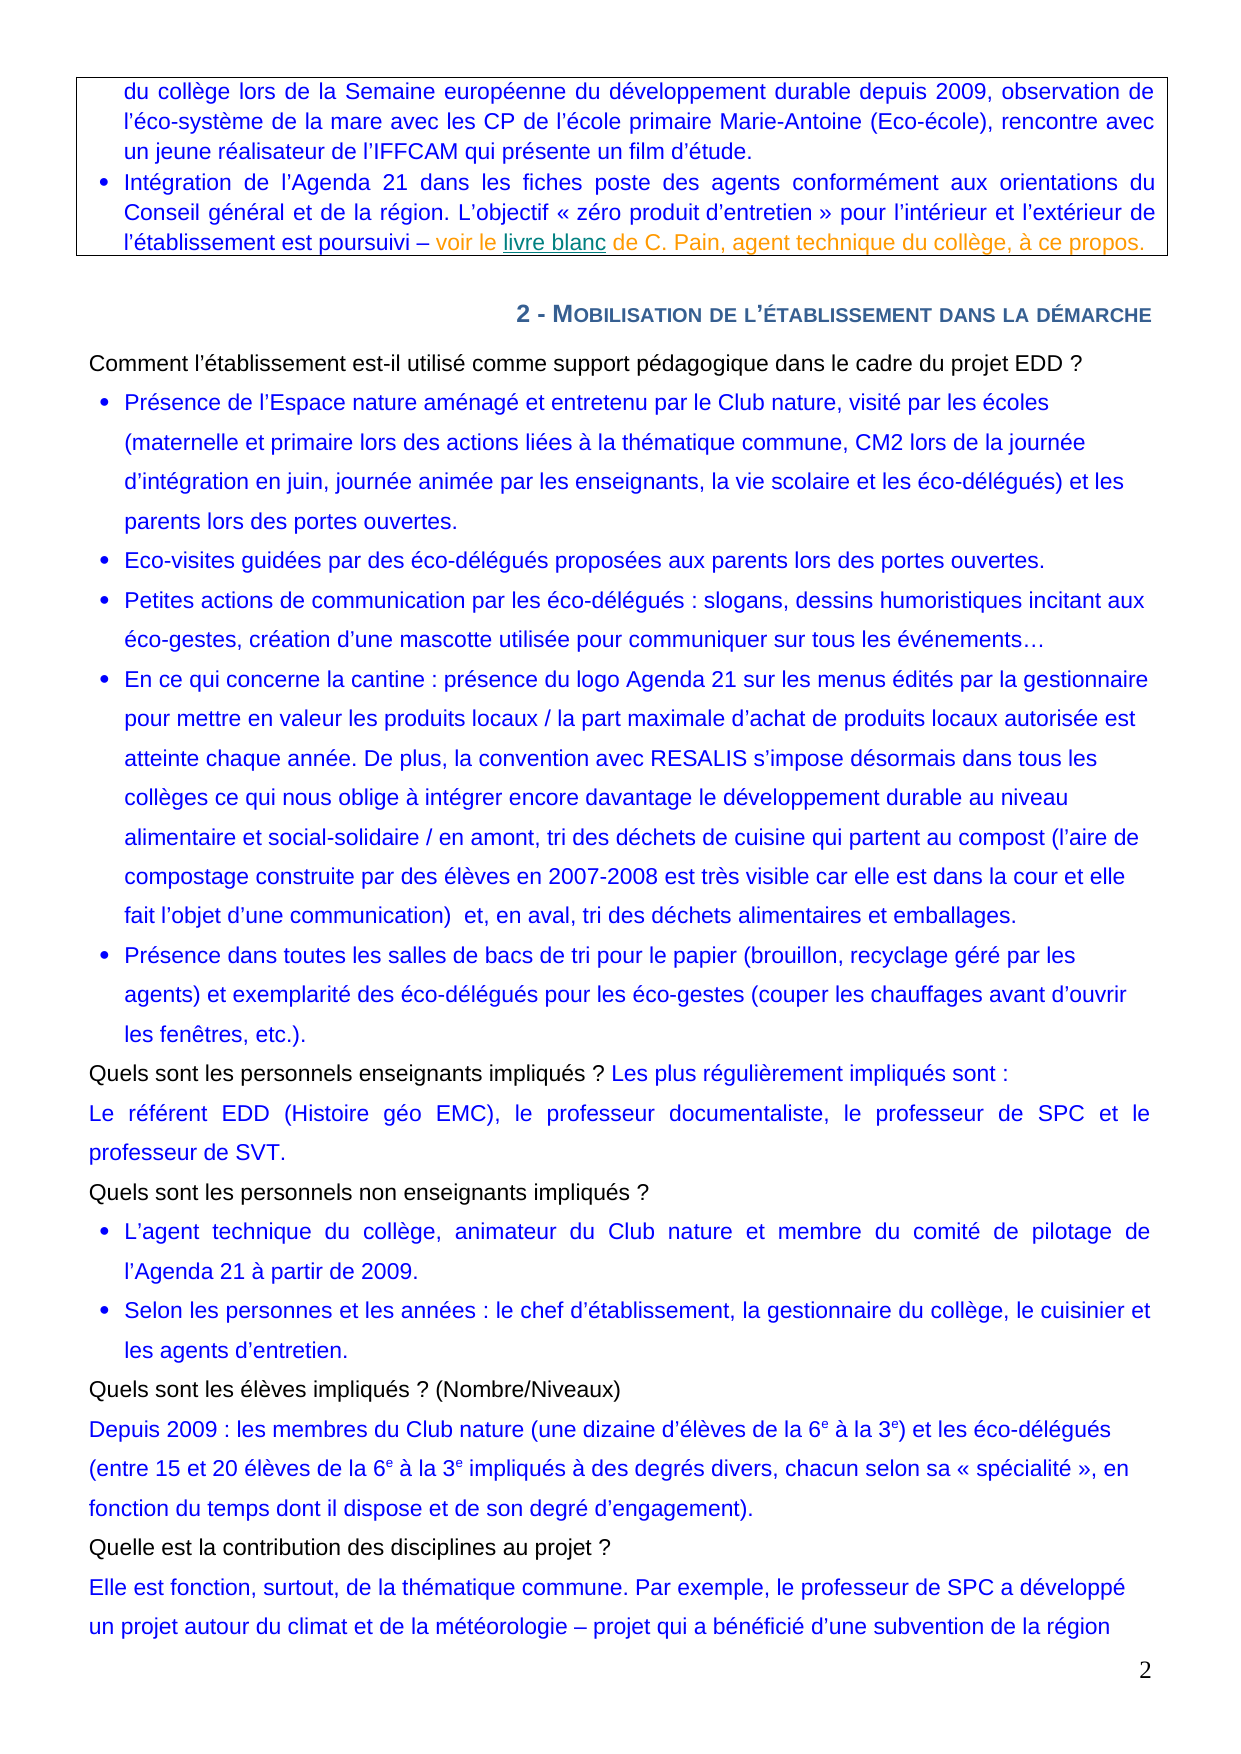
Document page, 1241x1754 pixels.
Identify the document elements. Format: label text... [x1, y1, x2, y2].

table_cell du collège lors de la Semaine européenne du développement durable depuis 2009, observation de l’éco-système de la mare avec les CP de l’école primaire Marie-Antoine (Eco-école), rencontre avec un jeune réalisateur de l’IFFCAM qui présente un film d’étude. Intégration de l’Agenda 21 dans les fiches poste des agents conformément aux orientations du Conseil général et de la région. L’objectif « zéro produit d’entretien » pour l’intérieur et l’extérieur de l’établissement est poursuivi – voir le livre blanc de C. Pain, agent technique du collège, à ce propos. [77, 78, 1167, 255]
list L’agent technique du collège, animateur du Club nature et membre du comité de pilotage de l’Agenda 21 à partir de 2009. [100, 1218, 1152, 1284]
list Présence de l’Espace nature aménagé et entretenu par le Club nature, visité par les écoles (maternelle et primaire lors des actions liées à la thématique commune, CM2 lors de la journée d’intégration en juin, journée animée par les enseignants, la vie scolaire et les éco-délégués) et les parents lors des portes ouvertes. [100, 389, 1152, 534]
text Quels sont les personnels non enseignants impliqués ? [89, 1179, 1152, 1205]
text Quels sont les personnels enseignants impliqués ? Les plus régulièrement impliqués sont : [89, 1060, 1152, 1087]
text Elle est fonction, surtout, de la thématique commune. Par exemple, le professeur de SPC a développé un projet autour du climat et de la météorologie – projet qui a bénéficié d’une subvention de la région [89, 1573, 1152, 1639]
text Quels sont les élèves impliqués ? (Nombre/Niveaux) [89, 1376, 1152, 1402]
list Eco-visites guidées par des éco-délégués proposées aux parents lors des portes ouvertes. [100, 547, 1152, 573]
list Petites actions de communication par les éco-délégués : slogans, dessins humoristiques incitant aux éco-gestes, création d’une mascotte utilisée pour communiquer sur tous les événements… [100, 587, 1152, 652]
text Le référent EDD (Histoire géo EMC), le professeur documentaliste, le professeur de SPC et le professeur de SVT. [89, 1100, 1152, 1166]
text 2 - Mobilisation de l’établissement dans la démarche [89, 299, 1152, 328]
text Comment l’établissement est-il utilisé comme support pédagogique dans le cadre du projet EDD ? [89, 350, 1152, 376]
text Quelle est la contribution des disciplines au projet ? [89, 1534, 1152, 1560]
text Depuis 2009 : les membres du Club nature (une dizaine d’élèves de la 6e à la 3e) et les éco-délégués (entre 15 et 20 élèves de la 6e à la 3e impliqués à des degrés divers, chacun selon sa « spécialité », en fonction du temps dont il dispose et de son degré d’engagement). [89, 1416, 1152, 1521]
list En ce qui concerne la cantine : présence du logo Agenda 21 sur les menus édités par la gestionnaire pour mettre en valeur les produits locaux / la part maximale d’achat de produits locaux autorisée est atteinte chaque année. De plus, la convention avec RESALIS s’impose désormais dans tous les collèges ce qui nous oblige à intégrer encore davantage le développement durable au niveau alimentaire et social-solidaire / en amont, tri des déchets de cuisine qui partent au compost (l’aire de compostage construite par des élèves en 2007-2008 est très visible car elle est dans la cour et elle fait l’objet d’une communication) et, en aval, tri des déchets alimentaires et emballages. [100, 666, 1152, 929]
list Selon les personnes et les années : le chef d’établissement, la gestionnaire du collège, le cuisinier et les agents d’entretien. [100, 1297, 1152, 1363]
list Présence dans toutes les salles de bacs de tri pour le papier (brouillon, recyclage géré par les agents) et exemplarité des éco-délégués pour les éco-gestes (couper les chauffages avant d’ouvrir les fenêtres, etc.). [100, 942, 1152, 1047]
